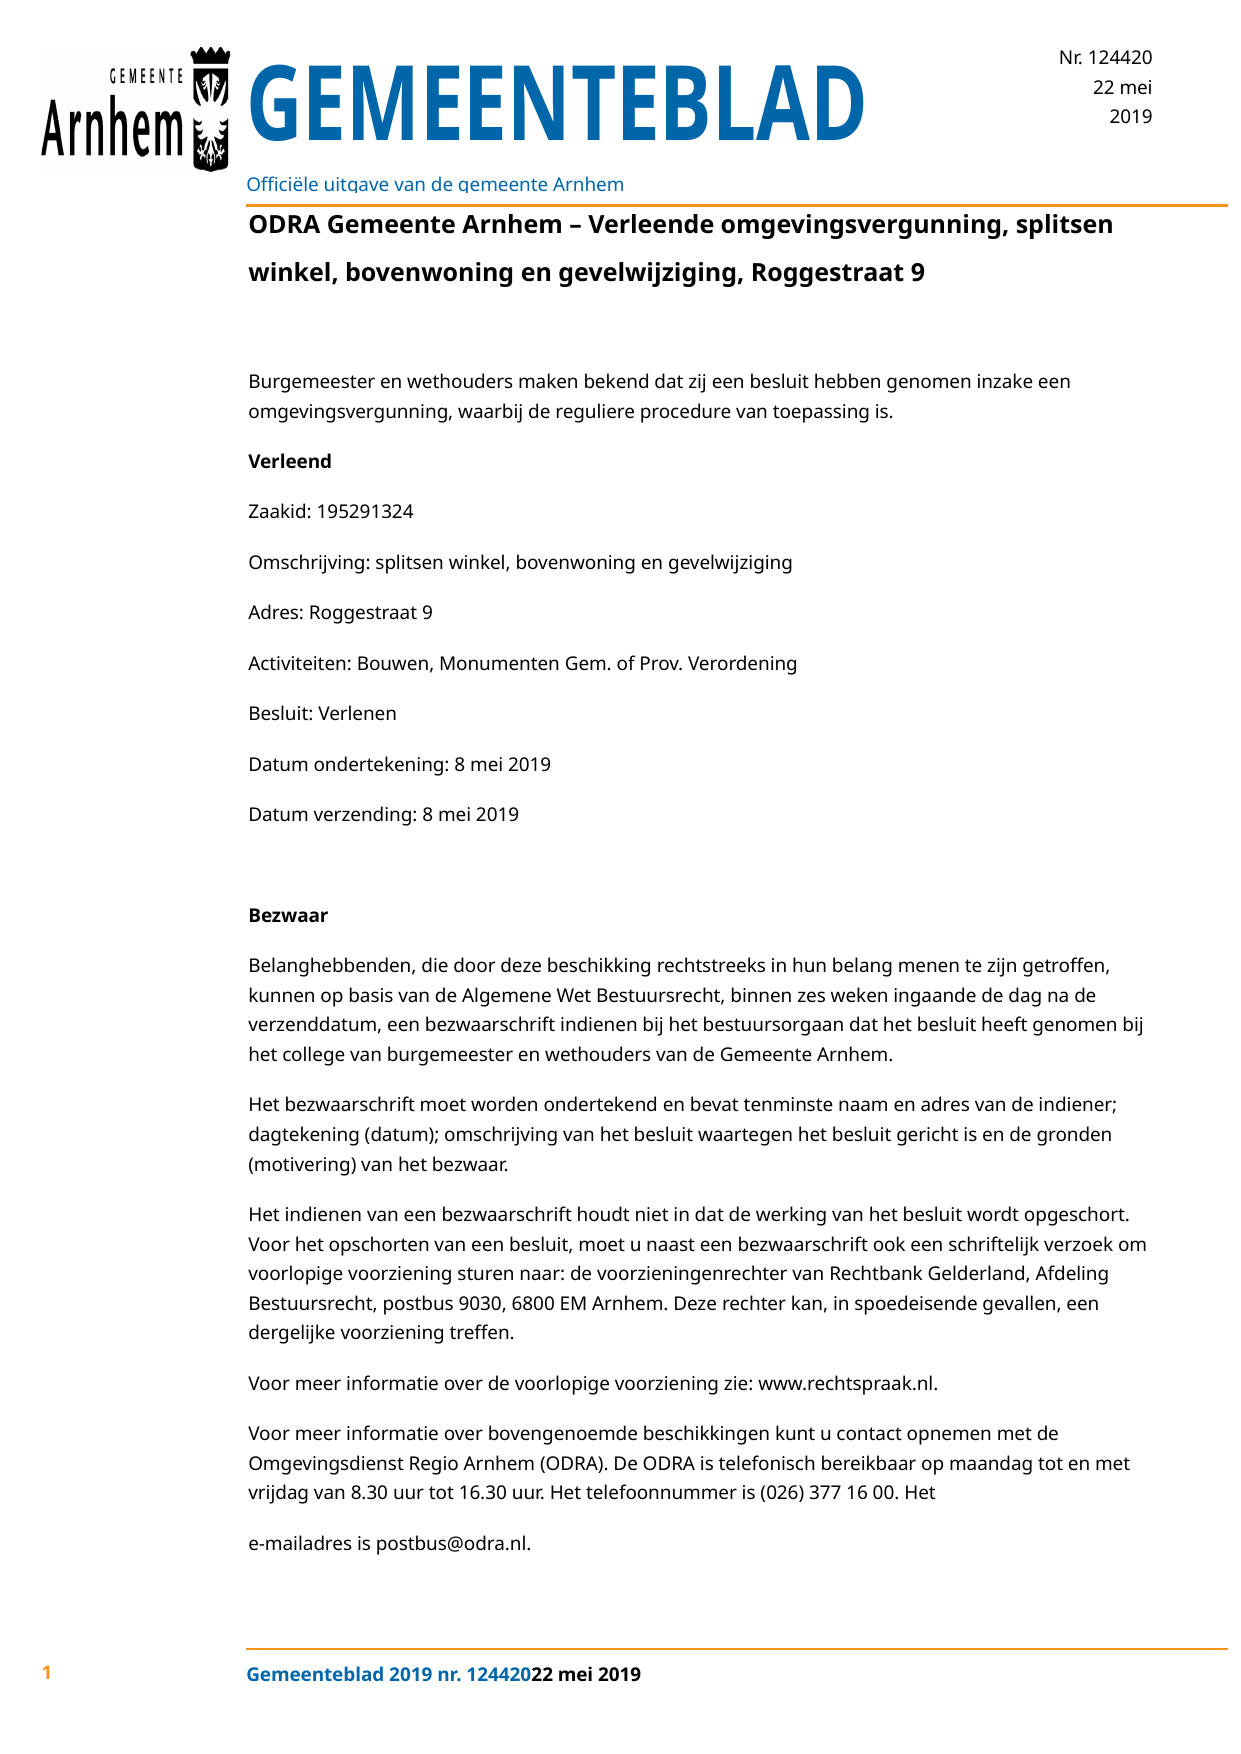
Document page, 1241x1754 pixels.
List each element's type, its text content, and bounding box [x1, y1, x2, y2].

text Burgemeester en wethouders maken bekend dat zij een besluit hebben genomen inzake een omgevingsvergunning, waarbij de reguliere procedure van toepassing is. [248, 368, 1152, 424]
text Besluit: Verlenen [248, 700, 1152, 726]
text Verleend [248, 448, 1152, 474]
text Het indienen van een bezwaarschrift houdt niet in dat de werking van het besluit wordt opgeschort. Voor het opschorten van een besluit, moet u naast een bezwaarschrift ook een schriftelijk verzoek om voorlopige voorziening sturen naar: de voorzieningenrechter van Rechtbank Gelderland, Afdeling Bestuursrecht, postbus 9030, 6800 EM Arnhem. Deze rechter kan, in spoedeisende gevallen, een dergelijke voorziening treffen. [248, 1201, 1152, 1345]
text Datum ondertekening: 8 mei 2019 [248, 751, 1152, 777]
text ODRA Gemeente Arnhem – Verleende omgevingsvergunning, splitsen winkel, bovenwoning en gevelwijziging, Roggestraat 9 [248, 207, 1152, 288]
text Datum verzending: 8 mei 2019 [248, 801, 1152, 827]
text Het bezwaarschrift moet worden ondertekend en bevat tenminste naam en adres van de indiener; dagtekening (datum); omschrijving van het besluit waartegen het besluit gericht is en de gronden (motivering) van het bezwaar. [248, 1092, 1152, 1177]
text e-mailadres is postbus@odra.nl. [248, 1530, 1152, 1556]
text Voor meer informatie over bovengenoemde beschikkingen kunt u contact opnemen met de Omgevingsdienst Regio Arnhem (ODRA). De ODRA is telefonisch bereikbaar op maandag tot en met vrijdag van 8.30 uur tot 16.30 uur. Het telefoonnummer is (026) 377 16 00. Het [248, 1420, 1152, 1505]
text Belanghebbenden, die door deze beschikking rechtstreeks in hun belang menen te zijn getroffen, kunnen op basis van de Algemene Wet Bestuursrecht, binnen zes weken ingaande de dag na de verzenddatum, een bezwaarschrift indienen bij het bestuursorgaan dat het besluit heeft genomen bij het college van burgemeester en wethouders van de Gemeente Arnhem. [248, 952, 1152, 1067]
text Voor meer informatie over de voorlopige voorziening zie: www.rechtspraak.nl. [248, 1370, 1152, 1396]
picture [41, 47, 231, 172]
text Adres: Roggestraat 9 [248, 599, 1152, 625]
text Zaakid: 195291324 [248, 499, 1152, 524]
text Omschrijving: splitsen winkel, bovenwoning en gevelwijziging [248, 549, 1152, 575]
text Activiteiten: Bouwen, Monumenten Gem. of Prov. Verordening [248, 650, 1152, 676]
text Bezwaar [248, 902, 1152, 928]
